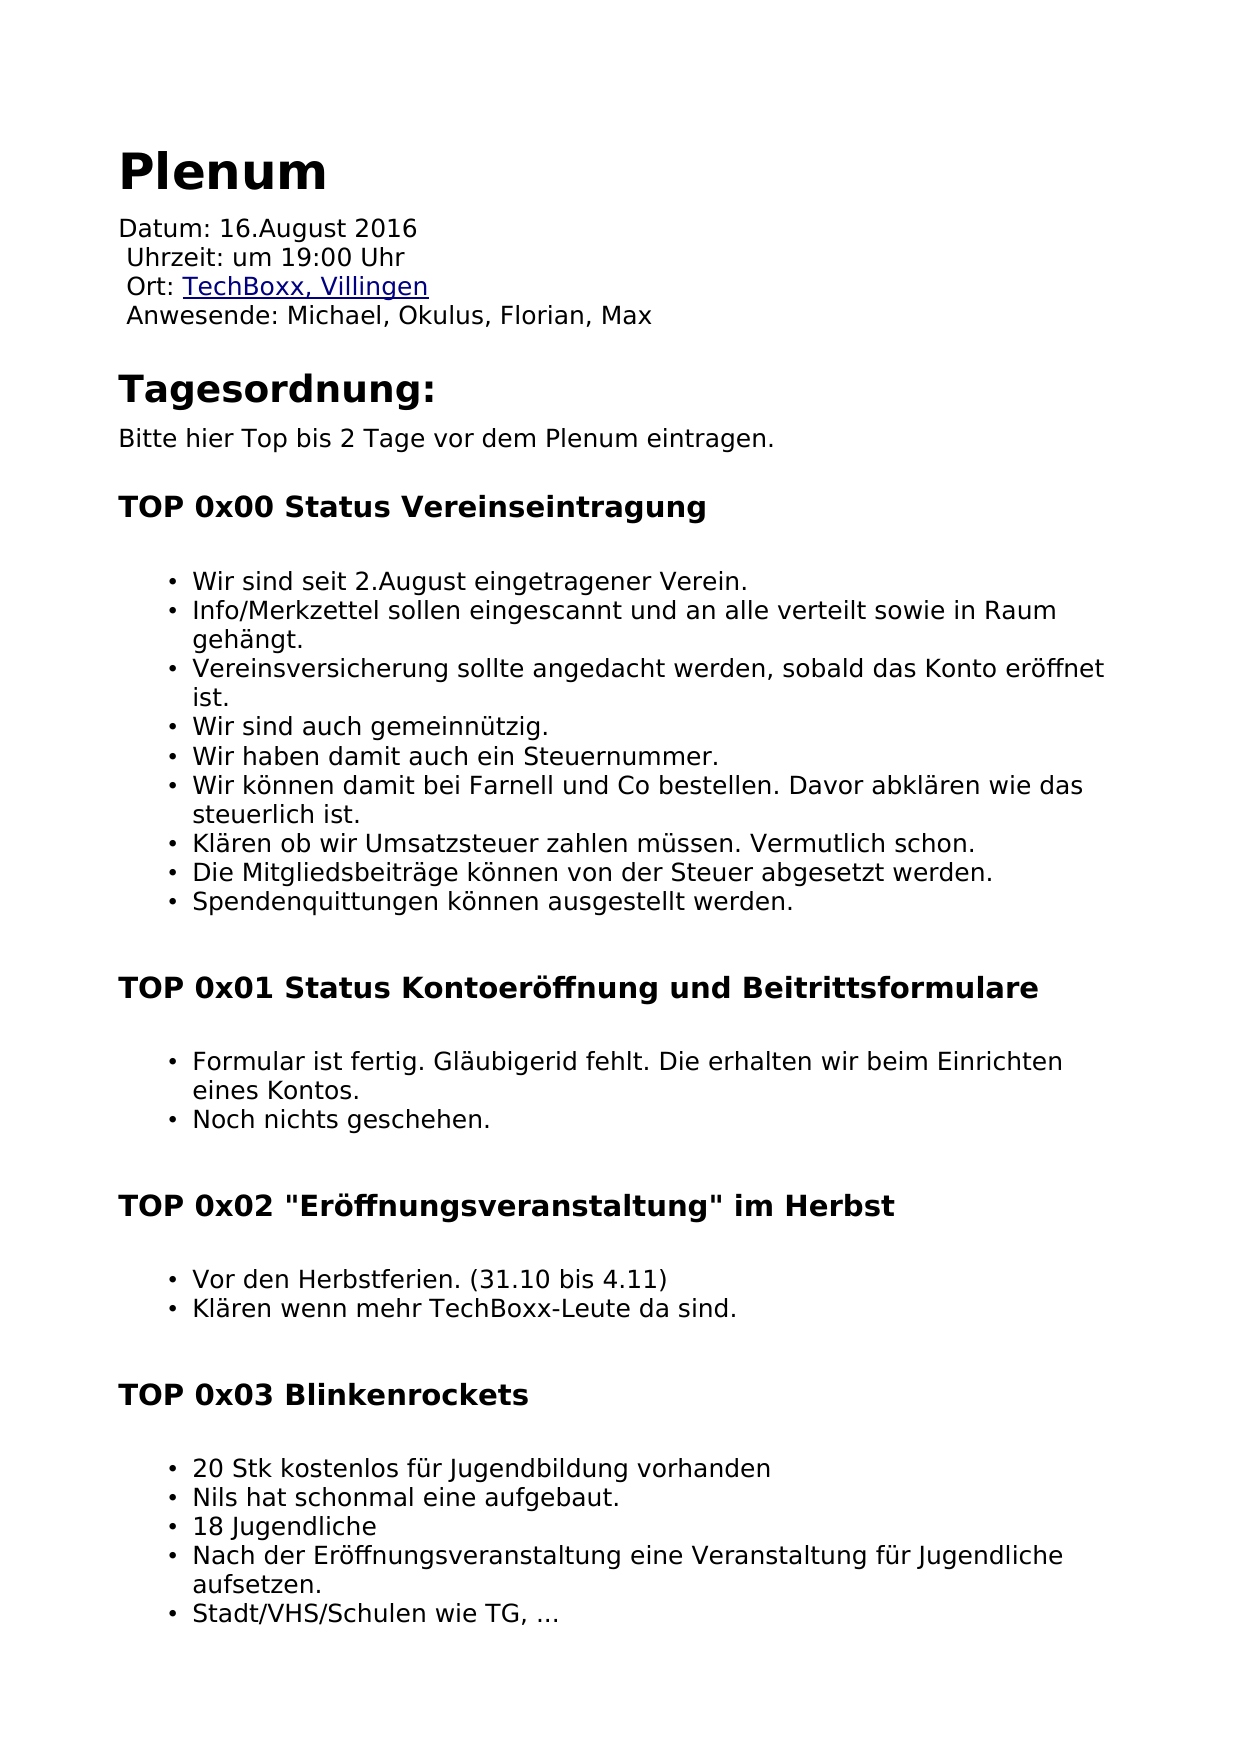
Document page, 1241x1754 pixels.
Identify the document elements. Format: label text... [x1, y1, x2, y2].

list Nils hat schonmal eine aufgebaut. [177, 1483, 1122, 1512]
list Nach der Eröffnungsveranstaltung eine Veranstaltung für Jugendliche aufsetzen. [177, 1541, 1122, 1600]
list 18 Jugendliche [177, 1512, 1122, 1541]
subtitle TOP 0x00 Status Vereinseintragung [118, 491, 1122, 525]
subtitle TOP 0x03 Blinkenrockets [118, 1378, 1122, 1412]
list Stadt/VHS/Schulen wie TG, ... [177, 1600, 1122, 1629]
list Wir haben damit auch ein Steuernummer. [177, 742, 1122, 771]
text Bitte hier Top bis 2 Tage vor dem Plenum eintragen. [118, 424, 1122, 453]
subtitle TOP 0x01 Status Kontoeröffnung und Beitrittsformulare [118, 971, 1122, 1005]
list Wir können damit bei Farnell und Co bestellen. Davor abklären wie das steuerlich ist. [177, 771, 1122, 829]
list Vereinsversicherung sollte angedacht werden, sobald das Konto eröffnet ist. [177, 654, 1122, 713]
list Wir sind seit 2.August eingetragener Verein. [177, 567, 1122, 596]
list Die Mitgliedsbeiträge können von der Steuer abgesetzt werden. [177, 858, 1122, 888]
list Wir sind auch gemeinnützig. [177, 713, 1122, 742]
list Klären wenn mehr TechBoxx-Leute da sind. [177, 1294, 1122, 1323]
list 20 Stk kostenlos für Jugendbildung vorhanden [177, 1454, 1122, 1483]
list Formular ist fertig. Gläubigerid fehlt. Die erhalten wir beim Einrichten eines Kontos. [177, 1047, 1122, 1106]
list Spendenquittungen können ausgestellt werden. [177, 888, 1122, 917]
text Datum: 16.August 2016 Uhrzeit: um 19:00 Uhr Ort: TechBoxx, Villingen Anwesende: Michael, Okulus, Florian, Max [118, 214, 1122, 331]
list Klären ob wir Umsatzsteuer zahlen müssen. Vermutlich schon. [177, 829, 1122, 858]
subtitle Plenum [118, 143, 1122, 201]
subtitle Tagesordnung: [118, 368, 1122, 412]
list Info/Merkzettel sollen eingescannt und an alle verteilt sowie in Raum gehängt. [177, 596, 1122, 654]
subtitle TOP 0x02 "Eröffnungsveranstaltung" im Herbst [118, 1189, 1122, 1223]
list Vor den Herbstferien. (31.10 bis 4.11) [177, 1265, 1122, 1294]
list Noch nichts geschehen. [177, 1106, 1122, 1135]
